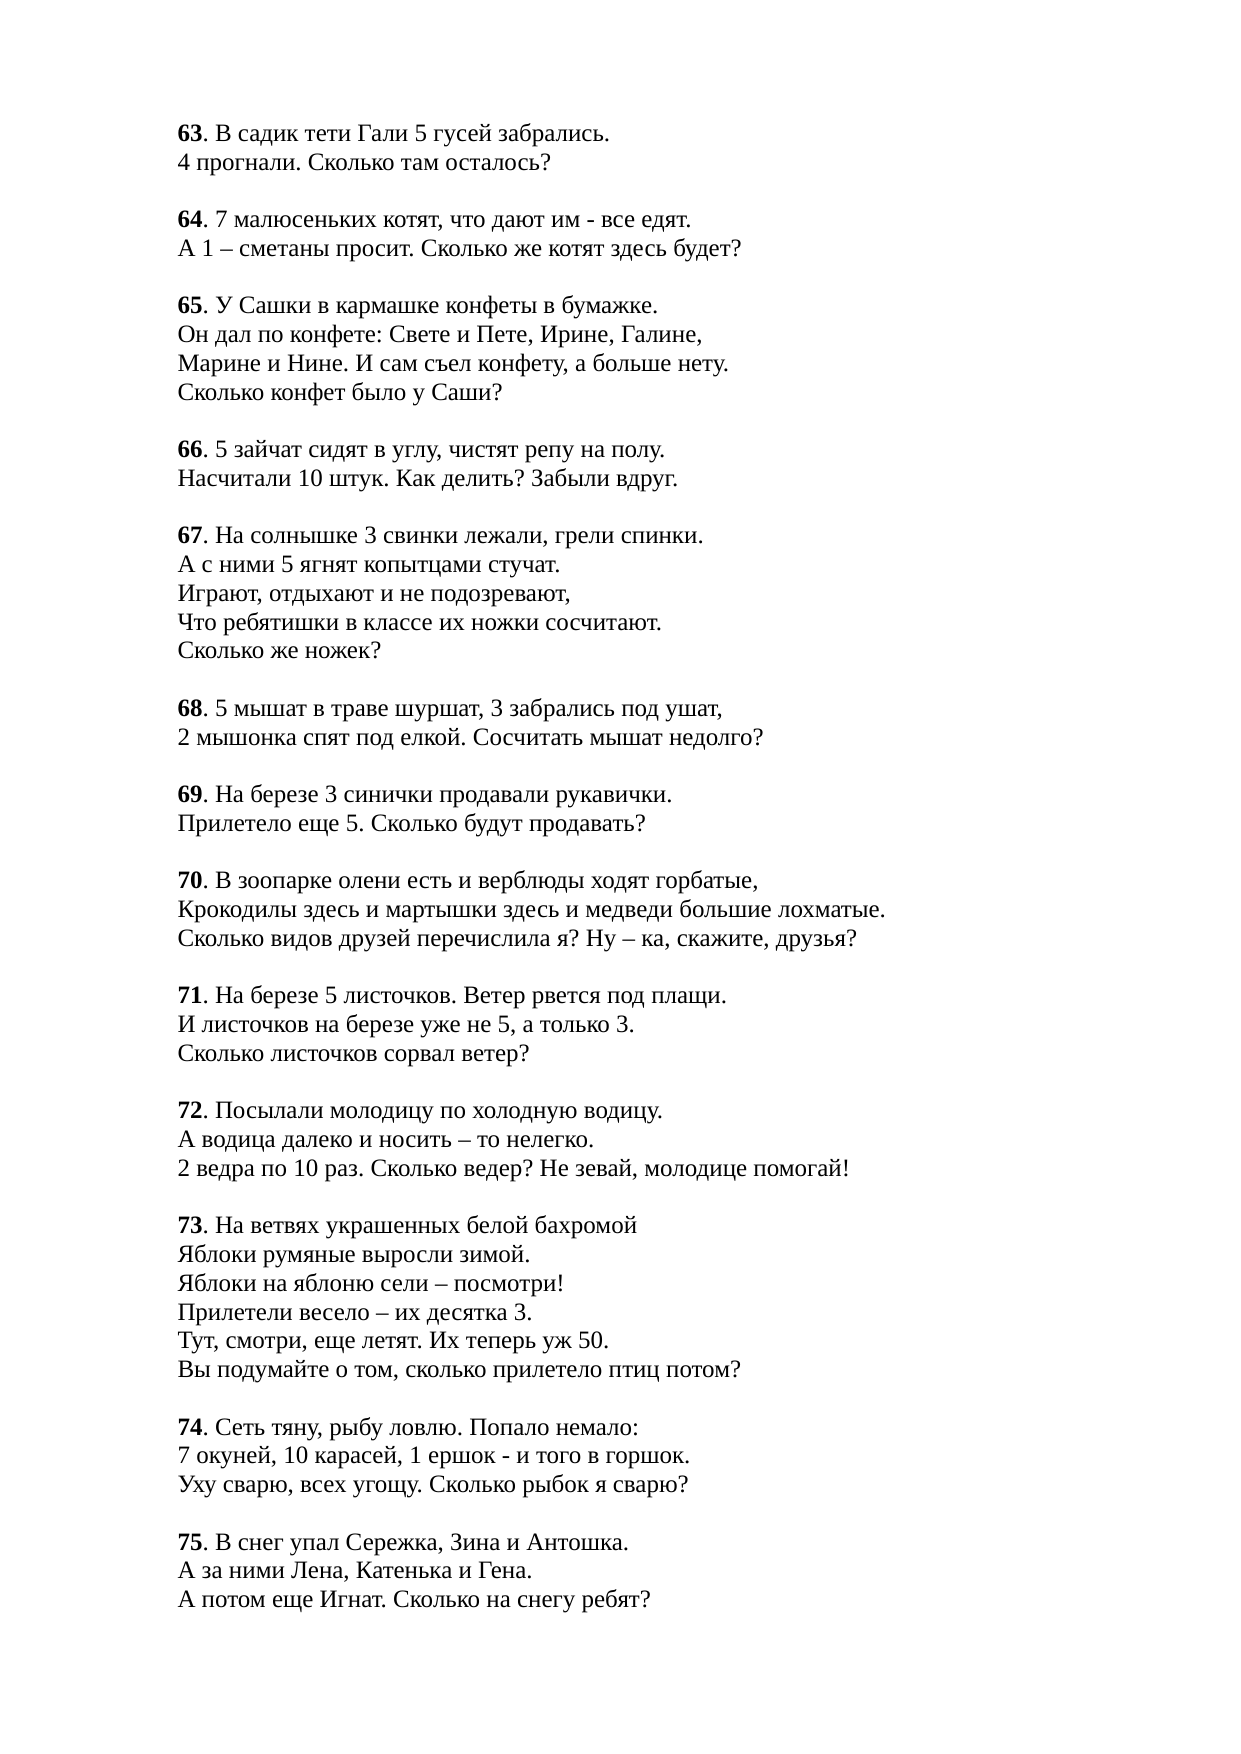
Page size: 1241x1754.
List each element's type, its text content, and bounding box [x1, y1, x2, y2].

text 2 мышонка спят под елкой. Сосчитать мышат недолго? [177, 722, 1152, 751]
text А за ними Лена, Катенька и Гена. [177, 1556, 1152, 1584]
text 67. На солнышке 3 свинки лежали, грели спинки. [177, 521, 1152, 549]
text Тут, смотри, еще летят. Их теперь уж 50. [177, 1326, 1152, 1354]
text Играют, отдыхают и не подозревают, [177, 578, 1152, 607]
text 74. Сеть тяну, рыбу ловлю. Попало немало: [177, 1412, 1152, 1441]
text 68. 5 мышат в траве шуршат, 3 забрались под ушат, [177, 693, 1152, 722]
text 72. Посылали молодицу по холодную водицу. [177, 1096, 1152, 1124]
text Он дал по конфете: Свете и Пете, Ирине, Галине, [177, 319, 1152, 348]
text А водица далеко и носить – то нелегко. [177, 1124, 1152, 1153]
text Что ребятишки в классе их ножки сосчитают. [177, 607, 1152, 636]
text Яблоки румяные выросли зимой. [177, 1239, 1152, 1268]
text Сколько конфет было у Саши? [177, 377, 1152, 406]
text А потом еще Игнат. Сколько на снегу ребят? [177, 1584, 1152, 1613]
text Крокодилы здесь и мартышки здесь и медведи большие лохматые. [177, 894, 1152, 923]
text 7 окуней, 10 карасей, 1 ершок - и того в горшок. [177, 1441, 1152, 1469]
text 63. В садик тети Гали 5 гусей забрались. [177, 118, 1152, 147]
text Прилетело еще 5. Сколько будут продавать? [177, 808, 1152, 837]
text Сколько листочков сорвал ветер? [177, 1038, 1152, 1067]
text Вы подумайте о том, сколько прилетело птиц потом? [177, 1354, 1152, 1383]
text 71. На березе 5 листочков. Ветер рвется под плащи. [177, 981, 1152, 1009]
text 65. У Сашки в кармашке конфеты в бумажке. [177, 291, 1152, 319]
text 69. На березе 3 синички продавали рукавички. [177, 779, 1152, 808]
text А 1 – сметаны просит. Сколько же котят здесь будет? [177, 233, 1152, 262]
text 4 прогнали. Сколько там осталось? [177, 147, 1152, 176]
text 73. На ветвях украшенных белой бахромой [177, 1211, 1152, 1239]
text Яблоки на яблоню сели – посмотри! [177, 1268, 1152, 1297]
text 2 ведра по 10 раз. Сколько ведер? Не зевай, молодице помогай! [177, 1153, 1152, 1182]
text И листочков на березе уже не 5, а только 3. [177, 1009, 1152, 1038]
text Насчитали 10 штук. Как делить? Забыли вдруг. [177, 463, 1152, 492]
text 75. В снег упал Сережка, Зина и Антошка. [177, 1527, 1152, 1556]
text Сколько видов друзей перечислила я? Ну – ка, скажите, друзья? [177, 923, 1152, 952]
text 64. 7 малюсеньких котят, что дают им - все едят. [177, 204, 1152, 233]
text 70. В зоопарке олени есть и верблюды ходят горбатые, [177, 866, 1152, 894]
text 66. 5 зайчат сидят в углу, чистят репу на полу. [177, 434, 1152, 463]
text Прилетели весело – их десятка 3. [177, 1297, 1152, 1326]
text Сколько же ножек? [177, 636, 1152, 664]
text Уху сварю, всех угощу. Сколько рыбок я сварю? [177, 1469, 1152, 1498]
text А с ними 5 ягнят копытцами стучат. [177, 549, 1152, 578]
text Марине и Нине. И сам съел конфету, а больше нету. [177, 348, 1152, 377]
